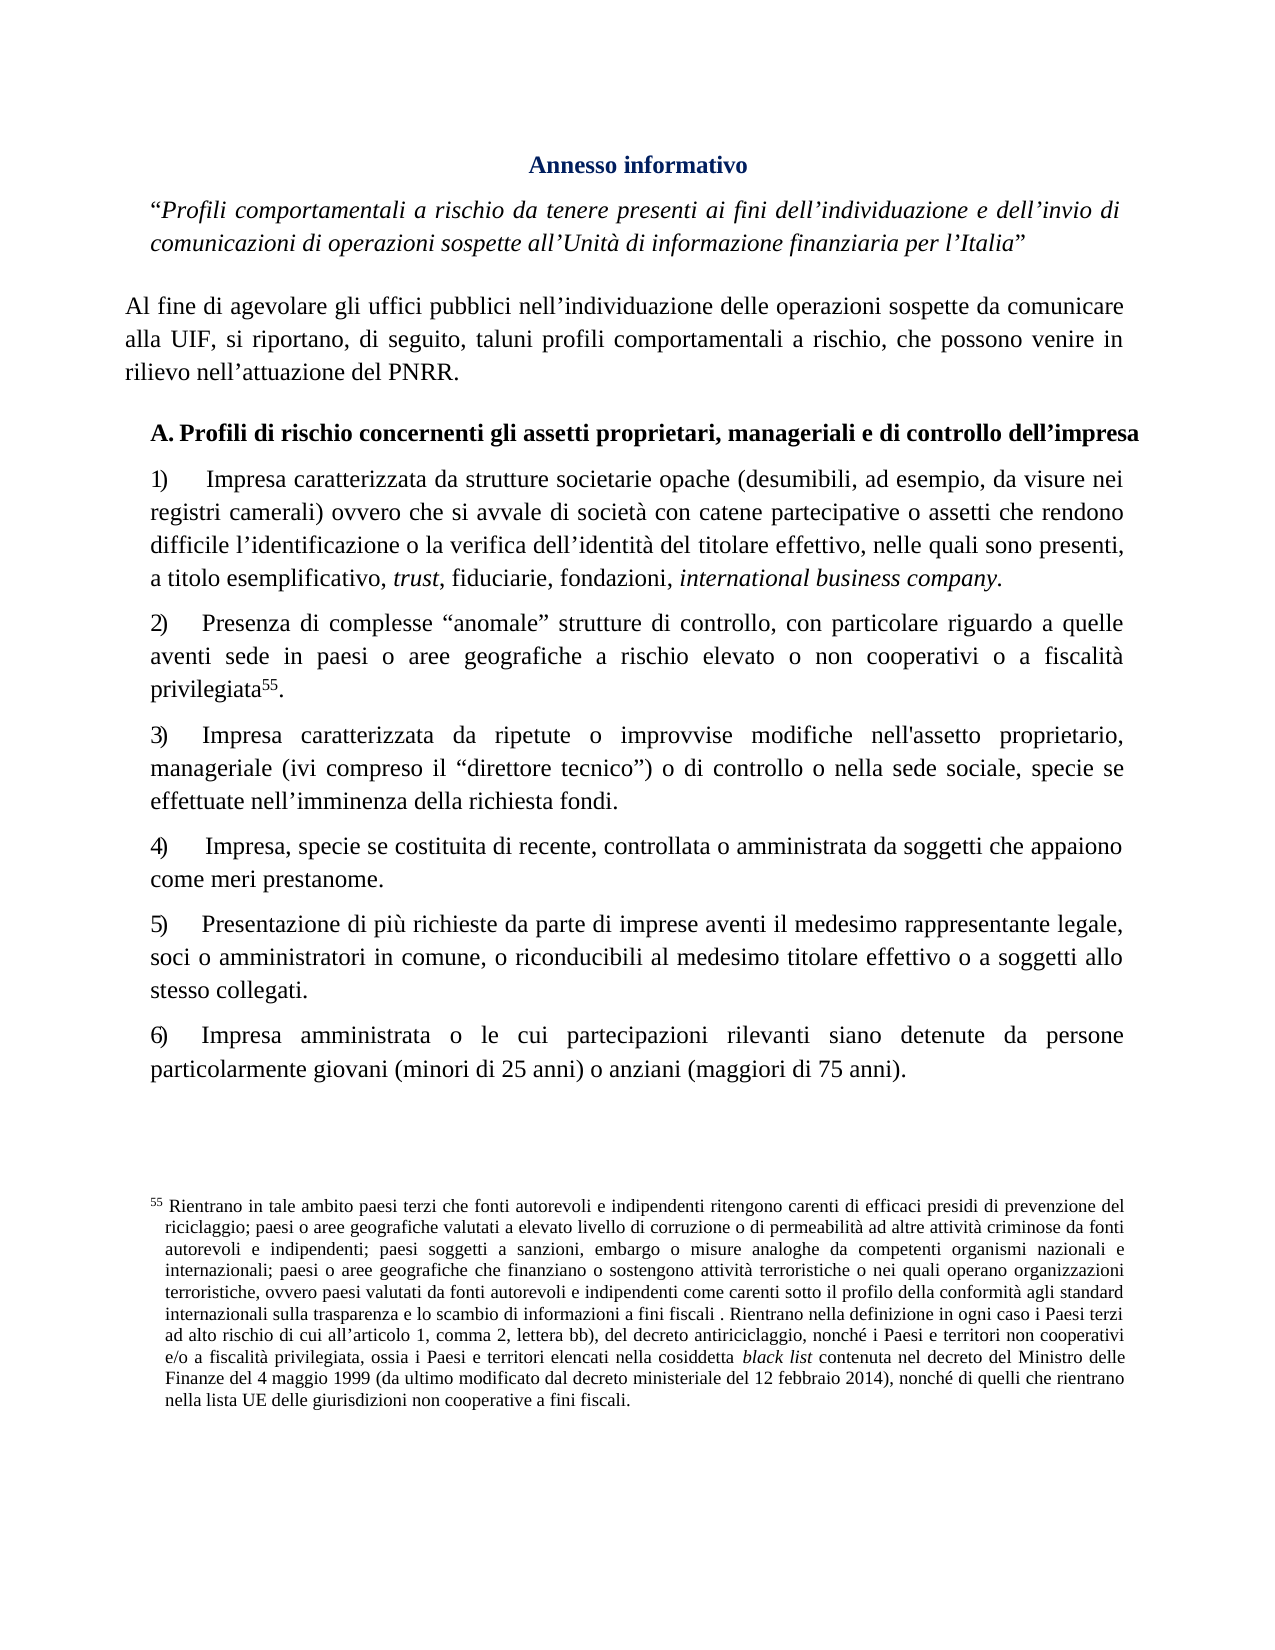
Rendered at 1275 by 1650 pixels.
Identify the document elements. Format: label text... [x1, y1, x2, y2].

list Impresa caratterizzata da strutture societarie opache (desumibili, ad esempio, da visure nei registri camerali) ovvero che si avvale di società con catene partecipative o assetti che rendono difficile l’identificazione o la verifica dell’identità del titolare effettivo, nelle quali sono presenti, a titolo esemplificativo, trust, fiduciarie, fondazioni, international business company. [150, 464, 1124, 592]
list Presenza di complesse “anomale” strutture di controllo, con particolare riguardo a quelle aventi sede in paesi o aree geografiche a rischio elevato o non cooperativi o a fiscalità privilegiata55. [150, 608, 1125, 703]
text Al fine di agevolare gli uffici pubblici nell’individuazione delle operazioni sospette da comunicare alla UIF, si riportano, di seguito, taluni profili comportamentali a rischio, che possono venire in rilievo nell’attuazione del PNRR. [125, 291, 1125, 386]
list Impresa caratterizzata da ripetute o improvvise modifiche nell'assetto proprietario, manageriale (ivi compreso il “direttore tecnico”) o di controllo o nella sede sociale, specie se effettuate nell’imminenza della richiesta fondi. [150, 720, 1125, 815]
list Profili di rischio concernenti gli assetti proprietari, manageriali e di controllo dell’impresa [150, 418, 1152, 447]
text 55 Rientrano in tale ambito paesi terzi che fonti autorevoli e indipendenti ritengono carenti di efficaci presidi di prevenzione del riciclaggio; paesi o aree geografiche valutati a elevato livello di corruzione o di permeabilità ad altre attività criminose da fonti autorevoli e indipendenti; paesi soggetti a sanzioni, embargo o misure analoghe da competenti organismi nazionali e internazionali; paesi o aree geografiche che finanziano o sostengono attività terroristiche o nei quali operano organizzazioni terroristiche, ovvero paesi valutati da fonti autorevoli e indipendenti come carenti sotto il profilo della conformità agli standard internazionali sulla trasparenza e lo scambio di informazioni a fini fiscali . Rientrano nella definizione in ogni caso i Paesi terzi ad alto rischio di cui all’articolo 1, comma 2, lettera bb), del decreto antiriciclaggio, nonché i Paesi e territori non cooperativi e/o a fiscalità privilegiata, ossia i Paesi e territori elencati nella cosiddetta black list contenuta nel decreto del Ministro delle Finanze del 4 maggio 1999 (da ultimo modificato dal decreto ministeriale del 12 febbraio 2014), nonché di quelli che rientrano nella lista UE delle giurisdizioni non cooperative a fini fiscali. [150, 1194, 1126, 1410]
list Presentazione di più richieste da parte di imprese aventi il medesimo rappresentante legale, soci o amministratori in comune, o riconducibili al medesimo titolare effettivo o a soggetti allo stesso collegati. [150, 909, 1124, 1004]
text “Profili comportamentali a rischio da tenere presenti ai fini dell’individuazione e dell’invio di comunicazioni di operazioni sospette all’Unità di informazione finanziaria per l’Italia” [150, 195, 1123, 257]
list Impresa, specie se costituita di recente, controllata o amministrata da soggetti che appaiono come meri prestanome. [150, 831, 1124, 893]
text Annesso informativo [125, 150, 1151, 179]
list Impresa amministrata o le cui partecipazioni rilevanti siano detenute da persone particolarmente giovani (minori di 25 anni) o anziani (maggiori di 75 anni). [150, 1021, 1125, 1082]
